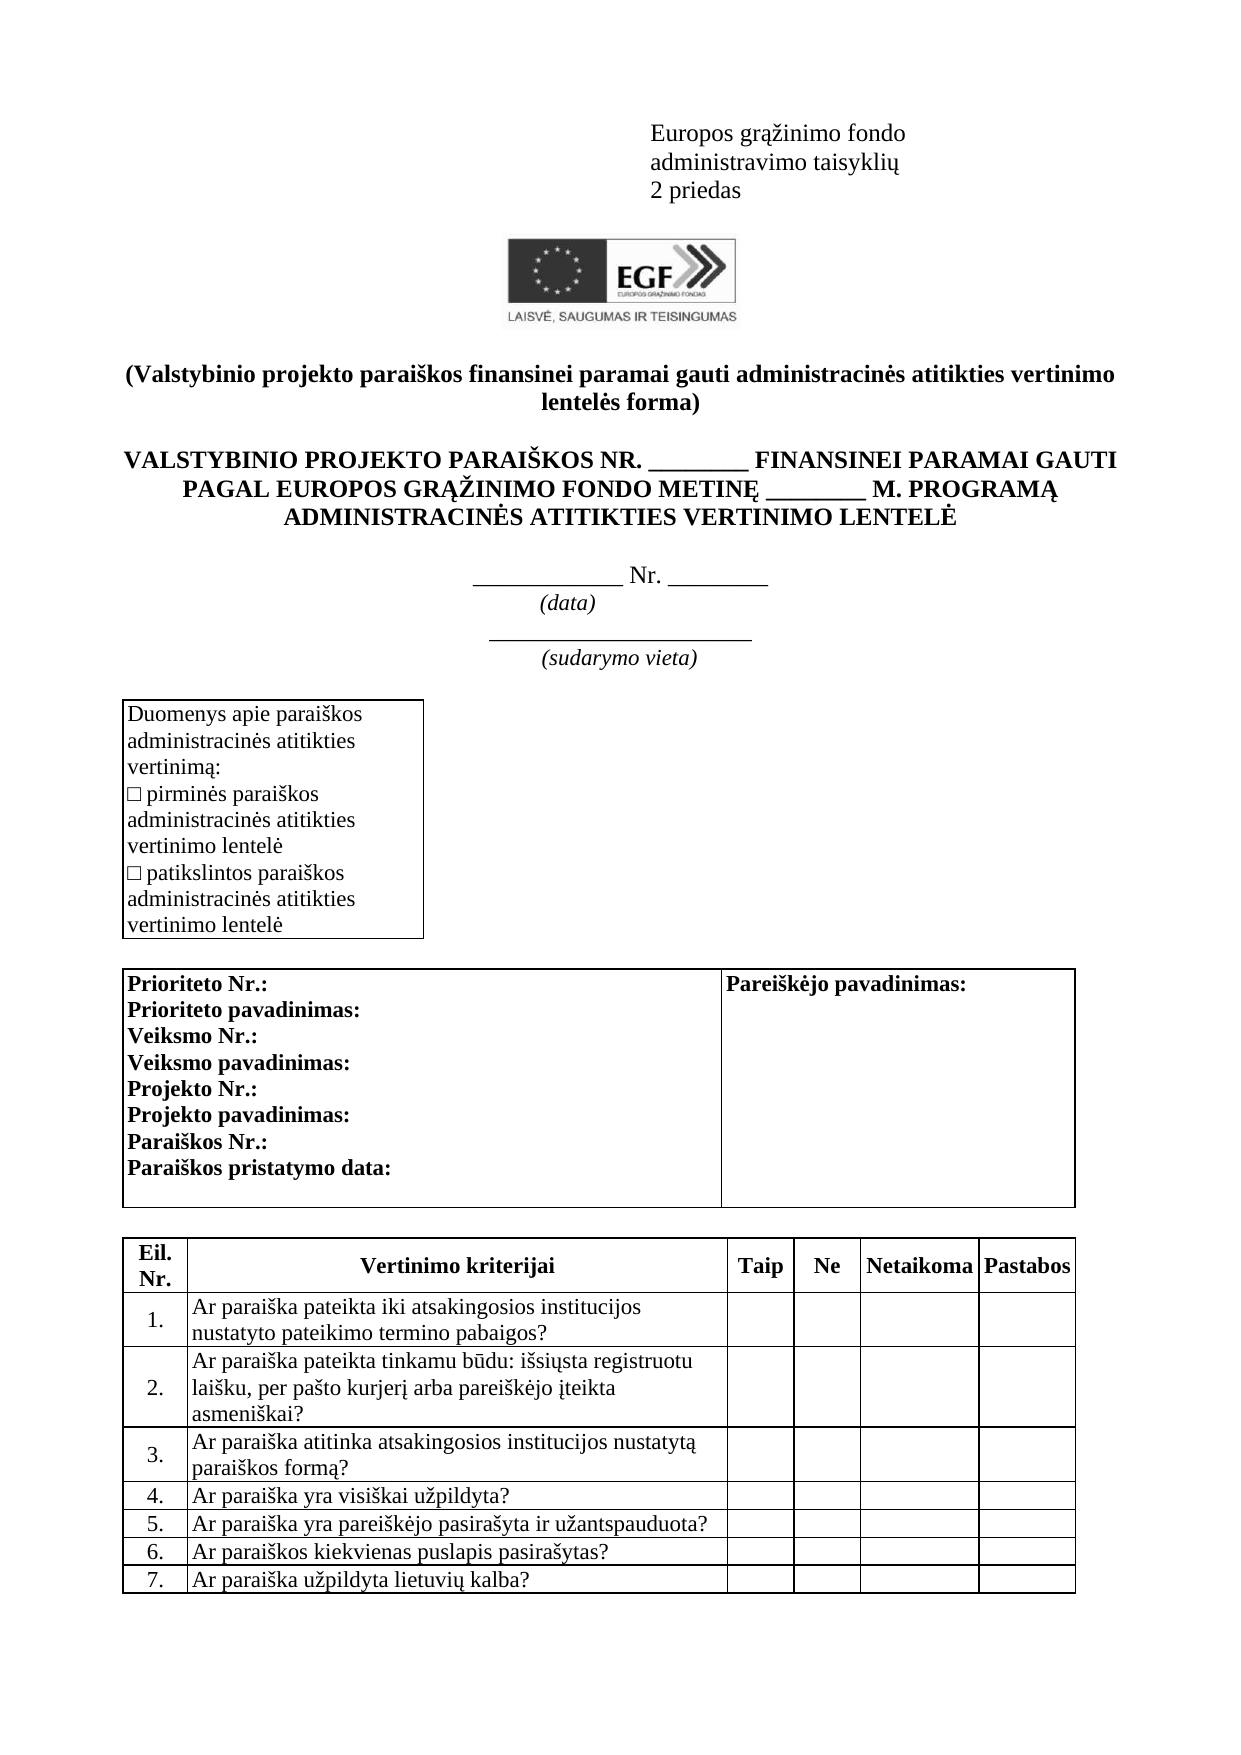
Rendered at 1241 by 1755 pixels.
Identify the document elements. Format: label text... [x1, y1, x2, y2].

table_cell 7. [124, 1566, 187, 1592]
table_cell [795, 1566, 860, 1592]
table_cell 2. [124, 1347, 187, 1426]
table_cell [728, 1293, 793, 1346]
table_cell Veiksmo Nr.: [124, 1022, 721, 1049]
text _____________________ [119, 615, 1122, 644]
table_header Taip [728, 1239, 793, 1291]
table_cell [861, 1482, 978, 1508]
table_cell [722, 1022, 1074, 1049]
table_cell [722, 1101, 1074, 1128]
table_cell Ar paraiška yra pareiškėjo pasirašyta ir užantspauduota? [188, 1510, 727, 1536]
table_header Pastabos [980, 1239, 1075, 1291]
table_cell 5. [124, 1510, 187, 1536]
table_cell Ar paraiška užpildyta lietuvių kalba? [188, 1566, 727, 1592]
table_cell [795, 1538, 860, 1564]
table_cell [980, 1510, 1075, 1536]
table_cell [980, 1347, 1075, 1426]
table_header Ne [795, 1239, 860, 1291]
table_cell [861, 1566, 978, 1592]
table_cell [722, 1128, 1074, 1154]
table_cell 3. [124, 1428, 187, 1481]
table_header Prioriteto Nr.: [124, 970, 721, 996]
text ____________ Nr. ________ [119, 560, 1122, 589]
table_cell Ar paraiška pateikta iki atsakingosios institucijos nustatyto pateikimo termino pabaigos? [188, 1293, 727, 1346]
table_cell [728, 1482, 793, 1508]
table_cell [980, 1538, 1075, 1564]
table_cell Ar paraiškos kiekvienas puslapis pasirašytas? [188, 1538, 727, 1564]
table_cell Ar paraiška atitinka atsakingosios institucijos nustatytą paraiškos formą? [188, 1428, 727, 1481]
table_cell [861, 1347, 978, 1426]
table_cell [728, 1347, 793, 1426]
table_header Netaikoma [861, 1239, 978, 1291]
table_cell [980, 1566, 1075, 1592]
table_cell [980, 1482, 1075, 1508]
table_cell [722, 1154, 1074, 1207]
table_cell Ar paraiška pateikta tinkamu būdu: išsiųsta registruotu laišku, per pašto kurjerį arba pareiškėjo įteikta asmeniškai? [188, 1347, 727, 1426]
text 2 priedas [119, 176, 1122, 204]
table_cell Projekto pavadinimas: [124, 1101, 721, 1128]
table_cell [795, 1510, 860, 1536]
table_cell [795, 1347, 860, 1426]
table_cell [861, 1293, 978, 1346]
table_cell 6. [124, 1538, 187, 1564]
table_cell Paraiškos Nr.: [124, 1128, 721, 1154]
table_cell [861, 1510, 978, 1536]
table_cell [980, 1428, 1075, 1481]
table_cell 1. [124, 1293, 187, 1346]
table_cell [795, 1293, 860, 1346]
table_cell [722, 1075, 1074, 1101]
text administravimo taisyklių [119, 147, 1122, 176]
text (Valstybinio projekto paraiškos finansinei paramai gauti administracinės atitikties vertinimo lentelės forma) [119, 359, 1122, 416]
table_header Pareiškėjo pavadinimas: [722, 970, 1074, 996]
table_cell Prioriteto pavadinimas: [124, 996, 721, 1022]
table_cell Paraiškos pristatymo data: [124, 1154, 721, 1207]
text Europos grąžinimo fondo [119, 118, 1122, 147]
table_cell [728, 1538, 793, 1564]
table_cell [795, 1482, 860, 1508]
text VALSTYBINIO PROJEKTO PARAIŠKOS NR. ________ FINANSINEI PARAMAI GAUTI PAGAL EUROPOS GRĄŽINIMO FONDO METINĘ ________ M. PROGRAMĄ ADMINISTRACINĖS ATITIKTIES VERTINIMO LENTELĖ [119, 445, 1122, 531]
table_header Duomenys apie paraiškos administracinės atitikties vertinimą: □[] pirminės paraiškos administracinės atitikties vertinimo lentelė □[] patikslintos paraiškos administracinės atitikties vertinimo lentelė [124, 701, 423, 938]
table_cell [980, 1293, 1075, 1346]
table_header [424, 699, 1074, 938]
text (data) [15, 589, 1122, 615]
table_cell 4. [124, 1482, 187, 1508]
table_header Vertinimo kriterijai [188, 1239, 727, 1291]
table_cell [728, 1566, 793, 1592]
table_cell [722, 1049, 1074, 1075]
table_cell [722, 996, 1074, 1022]
text (sudarymo vieta) [119, 644, 1122, 670]
table_cell [861, 1538, 978, 1564]
table_cell Veiksmo pavadinimas: [124, 1049, 721, 1075]
table_cell [795, 1428, 860, 1481]
table_header Eil. Nr. [124, 1239, 187, 1291]
table_cell Ar paraiška yra visiškai užpildyta? [188, 1482, 727, 1508]
table_cell [728, 1428, 793, 1481]
table_cell [861, 1428, 978, 1481]
table_cell [728, 1510, 793, 1536]
table_cell Projekto Nr.: [124, 1075, 721, 1101]
